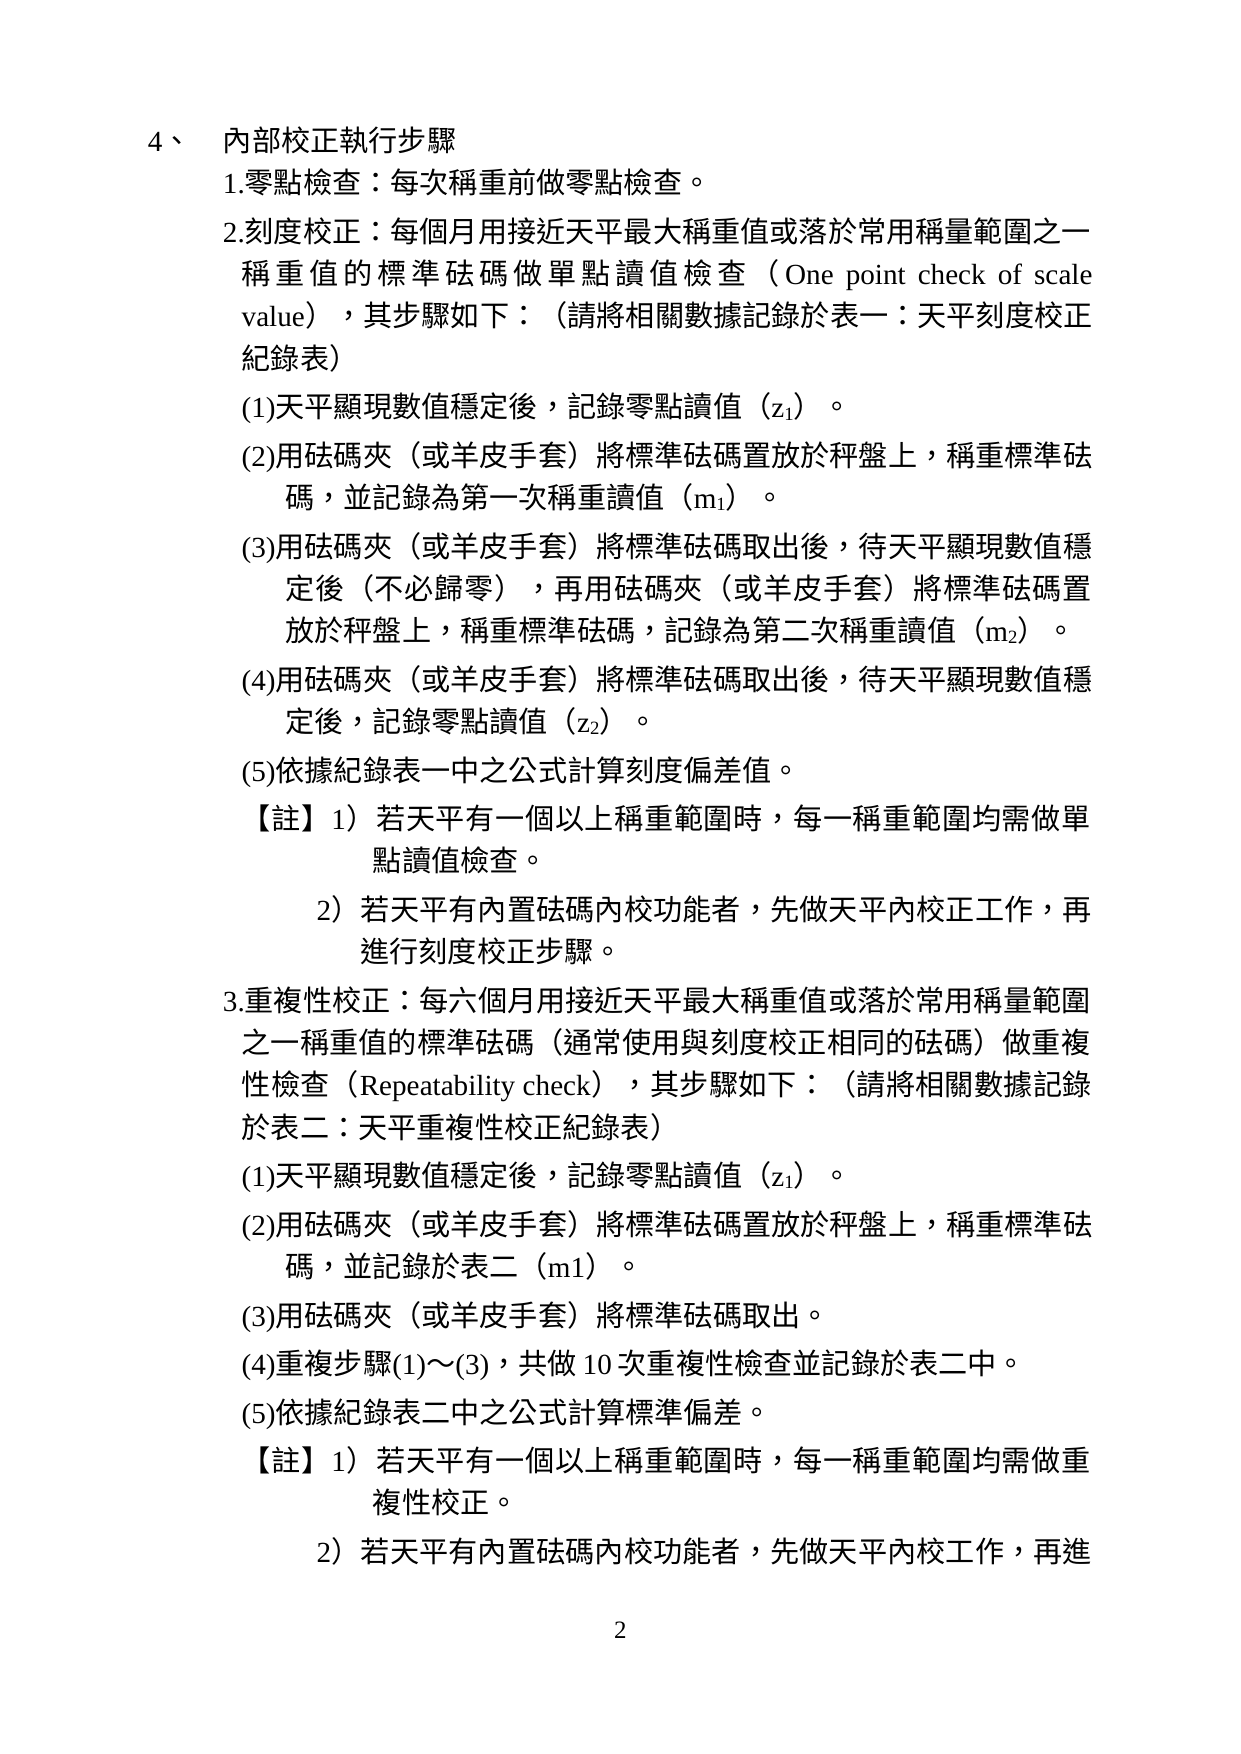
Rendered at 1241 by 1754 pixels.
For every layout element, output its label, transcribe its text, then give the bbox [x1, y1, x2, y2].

text (3)用砝碼夾（或羊皮手套）將標準砝碼取出後，待天平顯現數值穩定後（不必歸零），再用砝碼夾（或羊皮手套）將標準砝碼置放於秤盤上，稱重標準砝碼，記錄為第二次稱重讀值（m2）。 [241, 523, 1092, 650]
text (1)天平顯現數值穩定後，記錄零點讀值（z1）。 [241, 384, 1092, 426]
text 【註】1）若天平有一個以上稱重範圍時，每一稱重範圍均需做單點讀值檢查。 [241, 796, 1092, 880]
text 【註】1）若天平有一個以上稱重範圍時，每一稱重範圍均需做重複性校正。 [241, 1438, 1092, 1522]
text (3)用砝碼夾（或羊皮手套）將標準砝碼取出。 [241, 1292, 1092, 1334]
list 內部校正執行步驟 [148, 97, 1092, 160]
text (4)用砝碼夾（或羊皮手套）將標準砝碼取出後，待天平顯現數值穩定後，記錄零點讀值（z2）。 [241, 656, 1092, 741]
text (5)依據紀錄表一中之公式計算刻度偏差值。 [241, 747, 1092, 789]
text 3.重複性校正：每六個月用接近天平最大稱重值或落於常用稱量範圍之一稱重值的標準砝碼（通常使用與刻度校正相同的砝碼）做重複性檢查（Repeatability check），其步驟如下：（請將相關數據記錄於表二：天平重複性校正紀錄表） [223, 977, 1092, 1147]
text (2)用砝碼夾（或羊皮手套）將標準砝碼置放於秤盤上，稱重標準砝碼，並記錄為第一次稱重讀值（m1）。 [241, 432, 1092, 517]
text (1)天平顯現數值穩定後，記錄零點讀值（z1）。 [241, 1153, 1092, 1195]
text (5)依據紀錄表二中之公式計算標準偏差。 [241, 1389, 1092, 1432]
text (2)用砝碼夾（或羊皮手套）將標準砝碼置放於秤盤上，稱重標準砝碼，並記錄於表二（m1）。 [241, 1201, 1092, 1286]
text 2）若天平有內置砝碼內校功能者，先做天平內校工作，再進 [316, 1529, 1092, 1571]
text 2）若天平有內置砝碼內校功能者，先做天平內校正工作，再進行刻度校正步驟。 [316, 887, 1092, 971]
text (4)重複步驟(1)～(3)，共做10次重複性檢查並記錄於表二中。 [241, 1341, 1092, 1383]
text 1.零點檢查：每次稱重前做零點檢查。 [223, 160, 1092, 202]
text 2.刻度校正：每個月用接近天平最大稱重值或落於常用稱量範圍之一稱重值的標準砝碼做單點讀值檢查（One point check of scale value），其步驟如下：（請將相關數據記錄於表一：天平刻度校正紀錄表） [223, 208, 1092, 378]
